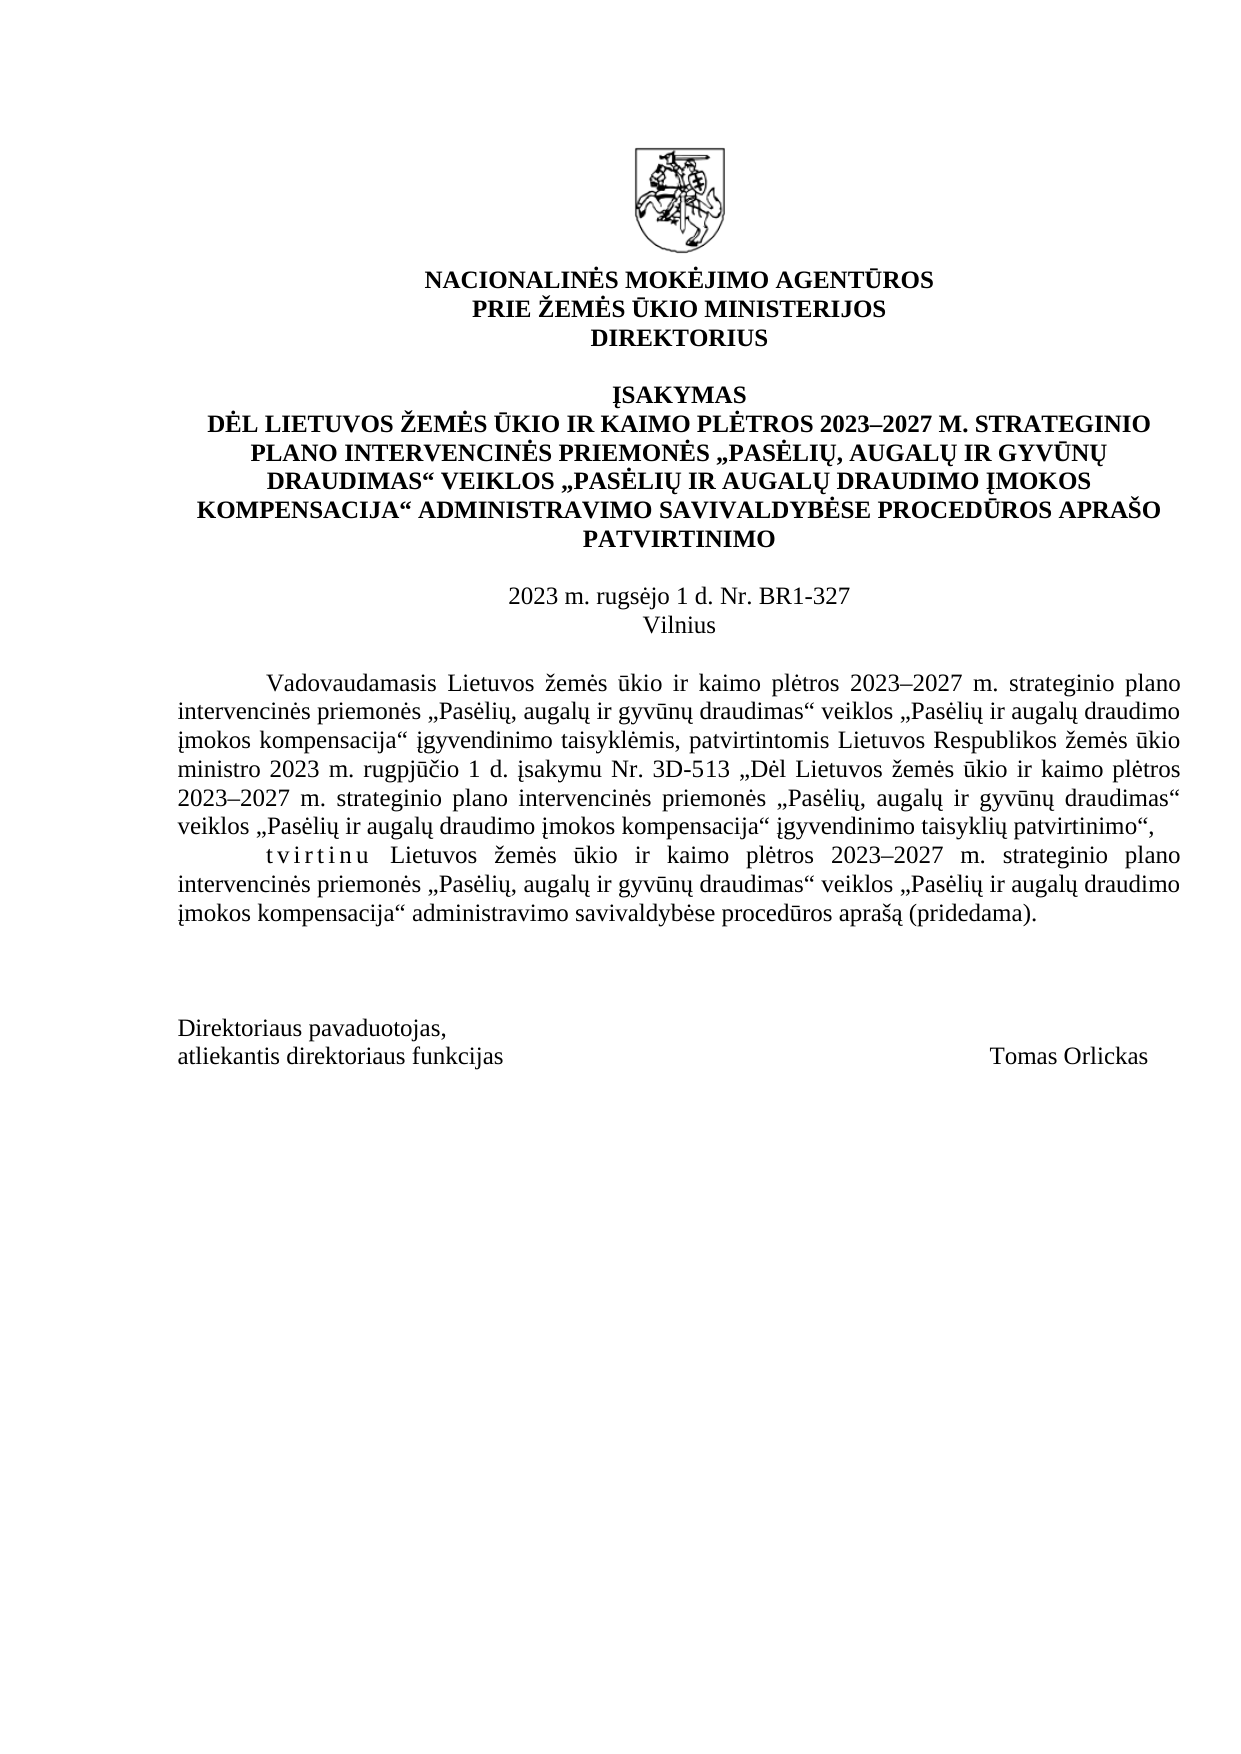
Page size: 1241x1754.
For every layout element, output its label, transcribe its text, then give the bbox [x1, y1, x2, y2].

text Vadovaudamasis Lietuvos žemės ūkio ir kaimo plėtros 2023–2027 m. strateginio plano intervencinės priemonės „Pasėlių, augalų ir gyvūnų draudimas“ veiklos „Pasėlių ir augalų draudimo įmokos kompensacija“ įgyvendinimo taisyklėmis, patvirtintomis Lietuvos Respublikos žemės ūkio ministro 2023 m. rugpjūčio 1 d. įsakymu Nr. 3D-513 „Dėl Lietuvos žemės ūkio ir kaimo plėtros 2023–2027 m. strateginio plano intervencinės priemonės „Pasėlių, augalų ir gyvūnų draudimas“ veiklos „Pasėlių ir augalų draudimo įmokos kompensacija“ įgyvendinimo taisyklių patvirtinimo“, [177, 668, 1181, 840]
text atliekantis direktoriaus funkcijas Tomas Orlickas [177, 1041, 1181, 1070]
text NACIONALINĖS MOKĖJIMO AGENTŪROS PRIE ŽEMĖS ŪKIO MINISTERIJOS DIREKTORIUS [177, 265, 1181, 380]
text tvirtinu Lietuvos žemės ūkio ir kaimo plėtros 2023–2027 m. strateginio plano intervencinės priemonės „Pasėlių, augalų ir gyvūnų draudimas“ veiklos „Pasėlių ir augalų draudimo įmokos kompensacija“ administravimo savivaldybėse procedūros aprašą (pridedama). [177, 840, 1181, 926]
text Direktoriaus pavaduotojas, [177, 1013, 1181, 1041]
text DĖL LIETUVOS ŽEMĖS ŪKIO IR KAIMO PLĖTROS 2023–2027 M. STRATEGINIO PLANO INTERVENCINĖS PRIEMONĖS „PASĖLIŲ, AUGALŲ IR GYVŪNŲ DRAUDIMAS“ VEIKLOS „PASĖLIŲ IR AUGALŲ DRAUDIMO ĮMOKOS KOMPENSACIJA“ ADMINISTRAVIMO SAVIVALDYBĖSE PROCEDŪROS APRAŠO patvirtinimo [177, 409, 1181, 553]
text ĮSAKYMAS [177, 380, 1181, 409]
text 2023 m. rugsėjo 1 d. Nr. BR1-327 [177, 581, 1181, 610]
text Vilnius [177, 610, 1181, 639]
